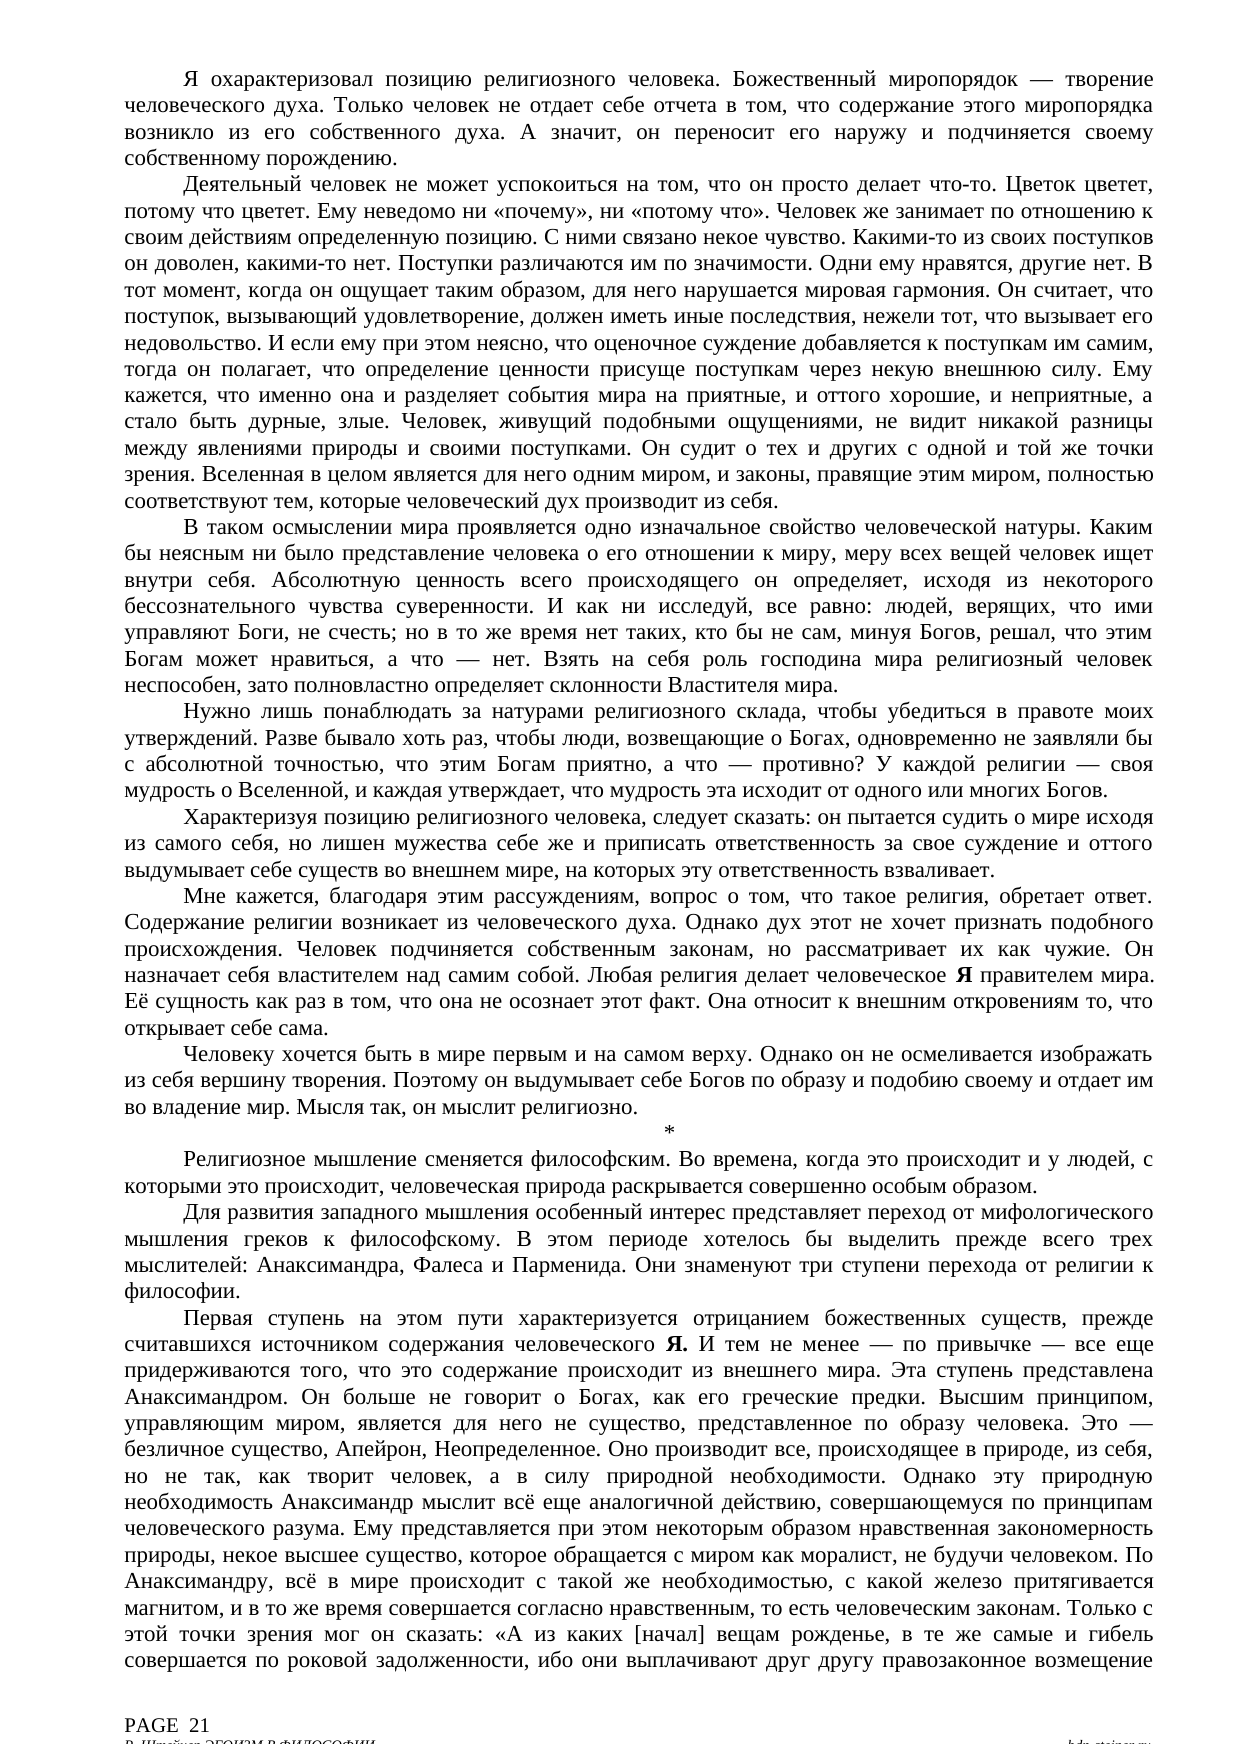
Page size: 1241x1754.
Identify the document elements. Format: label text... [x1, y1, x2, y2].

text Первая ступень на этом пути характеризуется отрицанием божественных существ, прежде считавшихся источником содержания человеческого Я. И тем не менее — по привычке — все еще придерживаются того, что это содержание происходит из внешнего мира. Эта ступень представлена Анаксимандром. Он больше не говорит о Богах, как его греческие предки. Высшим принципом, управляющим миром, является для него не существо, представленное по образу человека. Это — безличное существо, Апейрон, Неопределенное. Оно производит все, происходящее в природе, из себя, но не так, как творит человек, а в силу природной необходимости. Однако эту природную необходимость Анаксимандр мыслит всё еще аналогичной действию, совершающемуся по принципам человеческого разума. Ему представляется при этом некоторым образом нравственная закономерность природы, некое высшее существо, которое обращается с миром как моралист, не будучи человеком. По Анаксимандру, всё в мире происходит с такой же необходимостью, с какой железо притягивается магнитом, и в то же время совершается согласно нравственным, то есть человеческим законам. Только с этой точки зрения мог он сказать: «А из каких [начал] вещам рожденье, в те же самые и гибель совершается по роковой задолженности, ибо они выплачивают друг другу правозаконное возмещение [124, 1304, 1155, 1673]
text Деятельный человек не может успокоиться на том, что он просто делает что-то. Цветок цветет, потому что цветет. Ему неведомо ни «почему», ни «потому что». Человек же занимает по отношению к своим действиям определенную позицию. С ними связано некое чувство. Какими-то из своих поступков он доволен, какими-то нет. Поступки различаются им по значимости. Одни ему нравятся, другие нет. В тот момент, когда он ощущает таким образом, для него нарушается мировая гармония. Он считает, что поступок, вызывающий удовлетворение, должен иметь иные последствия, нежели тот, что вызывает его недовольство. И если ему при этом неясно, что оценочное суждение добавляется к поступкам им самим, тогда он полагает, что определение ценности присуще поступкам через некую внешнюю силу. Ему кажется, что именно она и разделяет события мира на приятные, и оттого хорошие, и неприятные, а стало быть дурные, злые. Человек, живущий подобными ощущениями, не видит никакой разницы между явлениями природы и своими поступками. Он судит о тех и других с одной и той же точки зрения. Вселенная в целом является для него одним миром, и законы, правящие этим миром, полностью соответствуют тем, которые человеческий дух производит из себя. [124, 170, 1155, 513]
text * [124, 1119, 1155, 1146]
text Человеку хочется быть в мире первым и на самом верху. Однако он не осмеливается изображать из себя вершину творения. Поэтому он выдумывает себе Богов по образу и подобию своему и отдает им во владение мир. Мысля так, он мыслит религиозно. [124, 1040, 1155, 1119]
text В таком осмыслении мира проявляется одно изначальное свойство человеческой натуры. Каким бы неясным ни было представление человека о его отношении к миру, меру всех вещей человек ищет внутри себя. Абсолютную ценность всего происходящего он определяет, исходя из некоторого бессознательного чувства суверенности. И как ни исследуй, все равно: людей, верящих, что ими управляют Боги, не счесть; но в то же время нет таких, кто бы не сам, минуя Богов, решал, что этим Богам может нравиться, а что — нет. Взять на себя роль господина мира религиозный человек неспособен, зато полновластно определяет склонности Властителя мира. [124, 513, 1155, 697]
text Мне кажется, благодаря этим рассуждениям, вопрос о том, что такое религия, обретает ответ. Содержание религии возникает из человеческого духа. Однако дух этот не хочет признать подобного происхождения. Человек подчиняется собственным законам, но рассматривает их как чужие. Он назначает себя властителем над самим собой. Любая религия делает человеческое Я правителем мира. Её сущность как раз в том, что она не осознает этот факт. Она относит к внешним откровениям то, что открывает себе сама. [124, 882, 1155, 1040]
text Характеризуя позицию религиозного человека, следует сказать: он пытается судить о мире исходя из самого себя, но лишен мужества себе же и приписать ответственность за свое суждение и оттого выдумывает себе существ во внешнем мире, на которых эту ответственность взваливает. [124, 803, 1155, 882]
text Религиозное мышление сменяется философским. Во времена, когда это происходит и у людей, с которыми это происходит, человеческая природа раскрывается совершенно особым образом. [124, 1146, 1155, 1198]
text Для развития западного мышления особенный интерес представляет переход от мифологического мышления греков к философскому. В этом периоде хотелось бы выделить прежде всего трех мыслителей: Анаксимандра, Фалеса и Парменида. Они знаменуют три ступени перехода от религии к философии. [124, 1198, 1155, 1304]
text Нужно лишь понаблюдать за натурами религиозного склада, чтобы убедиться в правоте моих утверждений. Разве бывало хоть раз, чтобы люди, возвещающие о Богах, одновременно не заявляли бы с абсолютной точностью, что этим Богам приятно, а что — противно? У каждой религии — своя мудрость о Вселенной, и каждая утверждает, что мудрость эта исходит от одного или многих Богов. [124, 697, 1155, 803]
text Я охарактеризовал позицию религиозного человека. Божественный миропорядок — творение человеческого духа. Только человек не отдает себе отчета в том, что содержание этого миропорядка возникло из его собственного духа. А значит, он переносит его наружу и подчиняется своему собственному порождению. [124, 65, 1155, 170]
